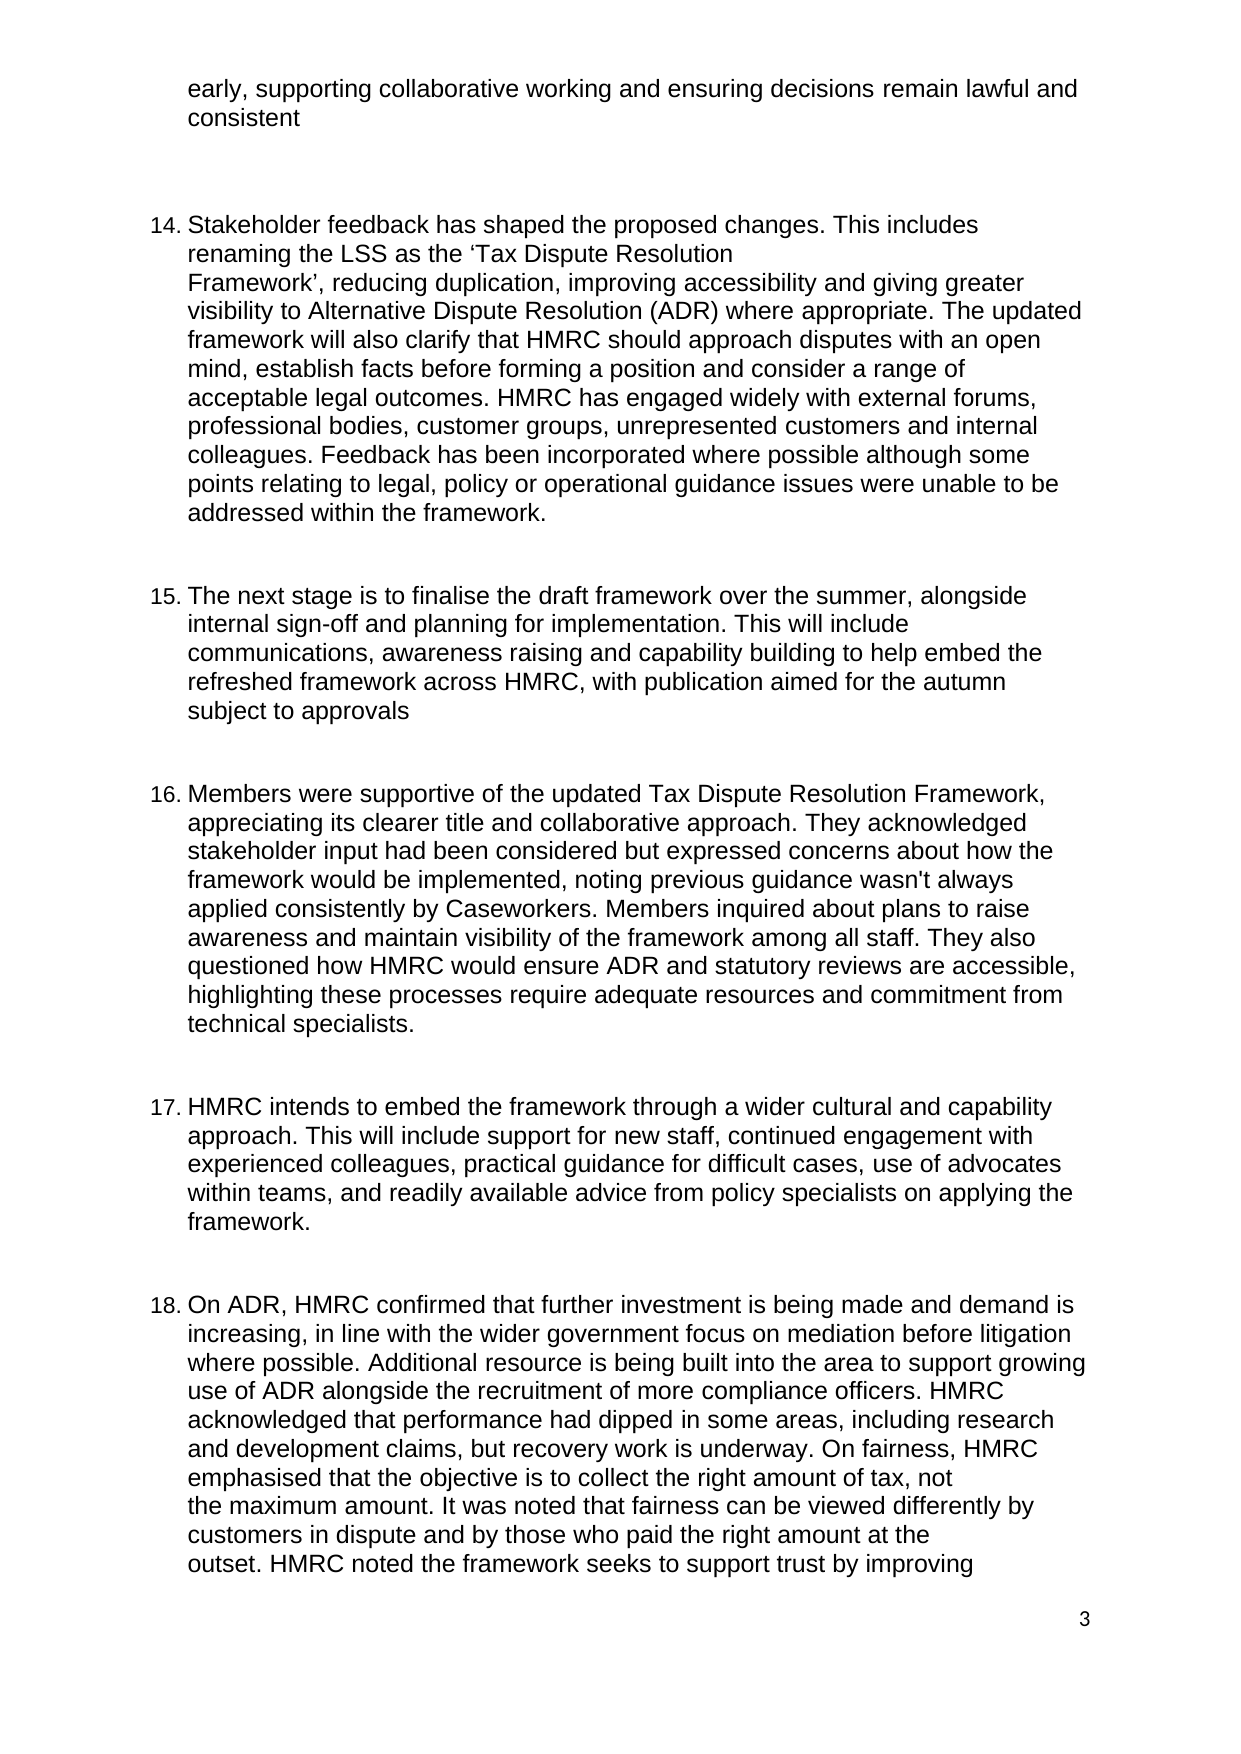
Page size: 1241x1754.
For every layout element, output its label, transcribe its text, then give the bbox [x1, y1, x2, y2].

list Stakeholder feedback has shaped the proposed changes. This includes renaming the LSS as the ‘Tax Dispute Resolution Framework’, reducing duplication, improving accessibility and giving greater visibility to Alternative Dispute Resolution (ADR) where appropriate. The updated framework will also clarify that HMRC should approach disputes with an open mind, establish facts before forming a position and consider a range of acceptable legal outcomes. HMRC has engaged widely with external forums, professional bodies, customer groups, unrepresented customers and internal colleagues. Feedback has been incorporated where possible although some points relating to legal, policy or operational guidance issues were unable to be addressed within the framework. [150, 210, 1090, 526]
list Members were supportive of the updated Tax Dispute Resolution Framework, appreciating its clearer title and collaborative approach. They acknowledged stakeholder input had been considered but expressed concerns about how the framework would be implemented, noting previous guidance wasn't always applied consistently by Caseworkers. Members inquired about plans to raise awareness and maintain visibility of the framework among all staff. They also questioned how HMRC would ensure ADR and statutory reviews are accessible, highlighting these processes require adequate resources and commitment from technical specialists. [150, 779, 1090, 1037]
list On ADR, HMRC confirmed that further investment is being made and demand is increasing, in line with the wider government focus on mediation before litigation where possible. Additional resource is being built into the area to support growing use of ADR alongside the recruitment of more compliance officers. HMRC acknowledged that performance had dipped in some areas, including research and development claims, but recovery work is underway. On fairness, HMRC emphasised that the objective is to collect the right amount of tax, not the maximum amount. It was noted that fairness can be viewed differently by customers in dispute and by those who paid the right amount at the outset. HMRC noted the framework seeks to support trust by improving [150, 1290, 1090, 1577]
list HMRC intends to embed the framework through a wider cultural and capability approach. This will include support for new staff, continued engagement with experienced colleagues, practical guidance for difficult cases, use of advocates within teams, and readily available advice from policy specialists on applying the framework. [150, 1092, 1090, 1236]
list The next stage is to finalise the draft framework over the summer, alongside internal sign-off and planning for implementation. This will include communications, awareness raising and capability building to help embed the refreshed framework across HMRC, with publication aimed for the autumn subject to approvals [150, 581, 1090, 724]
list early, supporting collaborative working and ensuring decisions remain lawful and consistent [150, 74, 1090, 131]
